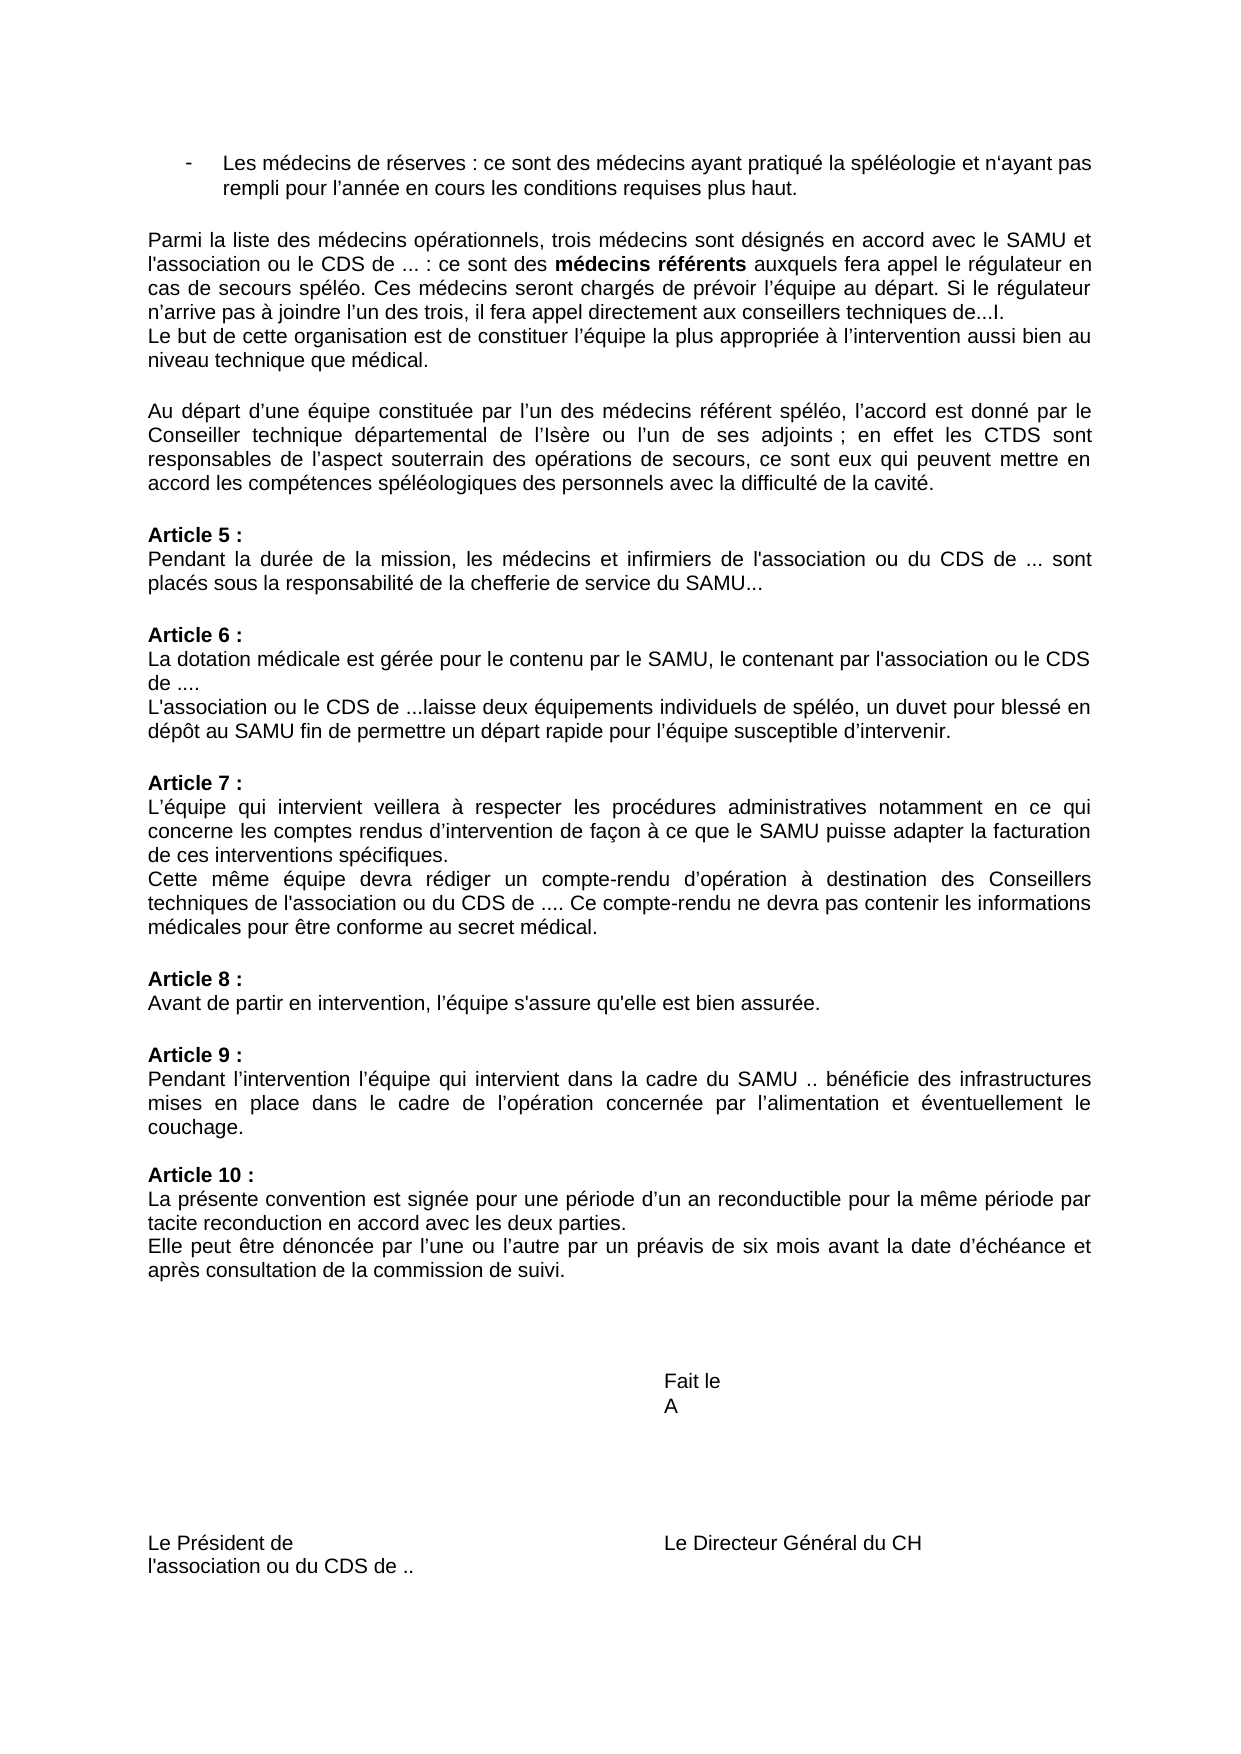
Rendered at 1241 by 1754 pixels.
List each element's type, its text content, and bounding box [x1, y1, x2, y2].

text Au départ d’une équipe constituée par l’un des médecins référent spéléo, l’accord est donné par le Conseiller technique départemental de l’Isère ou l’un de ses adjoints ; en effet les CTDS sont responsables de l’aspect souterrain des opérations de secours, ce sont eux qui peuvent mettre en accord les compétences spéléologiques des personnels avec la difficulté de la cavité. [148, 399, 1093, 495]
text Article 5 : [148, 523, 1093, 547]
text Avant de partir en intervention, l’équipe s'assure qu'elle est bien assurée. [148, 991, 1093, 1014]
text Pendant l’intervention l’équipe qui intervient dans la cadre du SAMU .. bénéficie des infrastructures mises en place dans le cadre de l’opération concernée par l’alimentation et éventuellement le couchage. [148, 1067, 1093, 1138]
text A [148, 1394, 1093, 1418]
text Article 7 : [148, 771, 1093, 795]
text Le but de cette organisation est de constituer l’équipe la plus appropriée à l’intervention aussi bien au niveau technique que médical. [148, 323, 1093, 371]
text Article 6 : [148, 623, 1093, 647]
text Fait le [148, 1366, 1093, 1394]
text La présente convention est signée pour une période d’un an reconductible pour la même période par tacite reconduction en accord avec les deux parties. [148, 1186, 1093, 1234]
text L’équipe qui intervient veillera à respecter les procédures administratives notamment en ce qui concerne les comptes rendus d’intervention de façon à ce que le SAMU puisse adapter la facturation de ces interventions spécifiques. [148, 795, 1093, 867]
text Parmi la liste des médecins opérationnels, trois médecins sont désignés en accord avec le SAMU et l'association ou le CDS de ... : ce sont des médecins référents auxquels fera appel le régulateur en cas de secours spéléo. Ces médecins seront chargés de prévoir l’équipe au départ. Si le régulateur n’arrive pas à joindre l’un des trois, il fera appel directement aux conseillers techniques de...I. [148, 228, 1093, 323]
text Cette même équipe devra rédiger un compte-rendu d’opération à destination des Conseillers techniques de l'association ou du CDS de .... Ce compte-rendu ne devra pas contenir les informations médicales pour être conforme au secret médical. [148, 867, 1093, 939]
text Elle peut être dénoncée par l’une ou l’autre par un préavis de six mois avant la date d’échéance et après consultation de la commission de suivi. [148, 1234, 1093, 1282]
text Pendant la durée de la mission, les médecins et infirmiers de l'association ou du CDS de ... sont placés sous la responsabilité de la chefferie de service du SAMU... [148, 547, 1093, 595]
text Article 10 : [148, 1162, 1093, 1186]
text Article 8 : [148, 967, 1093, 991]
text l'association ou du CDS de .. [148, 1554, 1093, 1578]
text Le Président de Le Directeur Général du CH [148, 1530, 1093, 1554]
text La dotation médicale est gérée pour le contenu par le SAMU, le contenant par l'association ou le CDS de .... [148, 647, 1093, 695]
text Article 9 : [148, 1043, 1093, 1067]
text L'association ou le CDS de ...laisse deux équipements individuels de spéléo, un duvet pour blessé en dépôt au SAMU fin de permettre un départ rapide pour l’équipe susceptible d’intervenir. [148, 695, 1093, 743]
list Les médecins de réserves : ce sont des médecins ayant pratiqué la spéléologie et n‘ayant pas rempli pour l’année en cours les conditions requises plus haut. [185, 148, 1093, 199]
